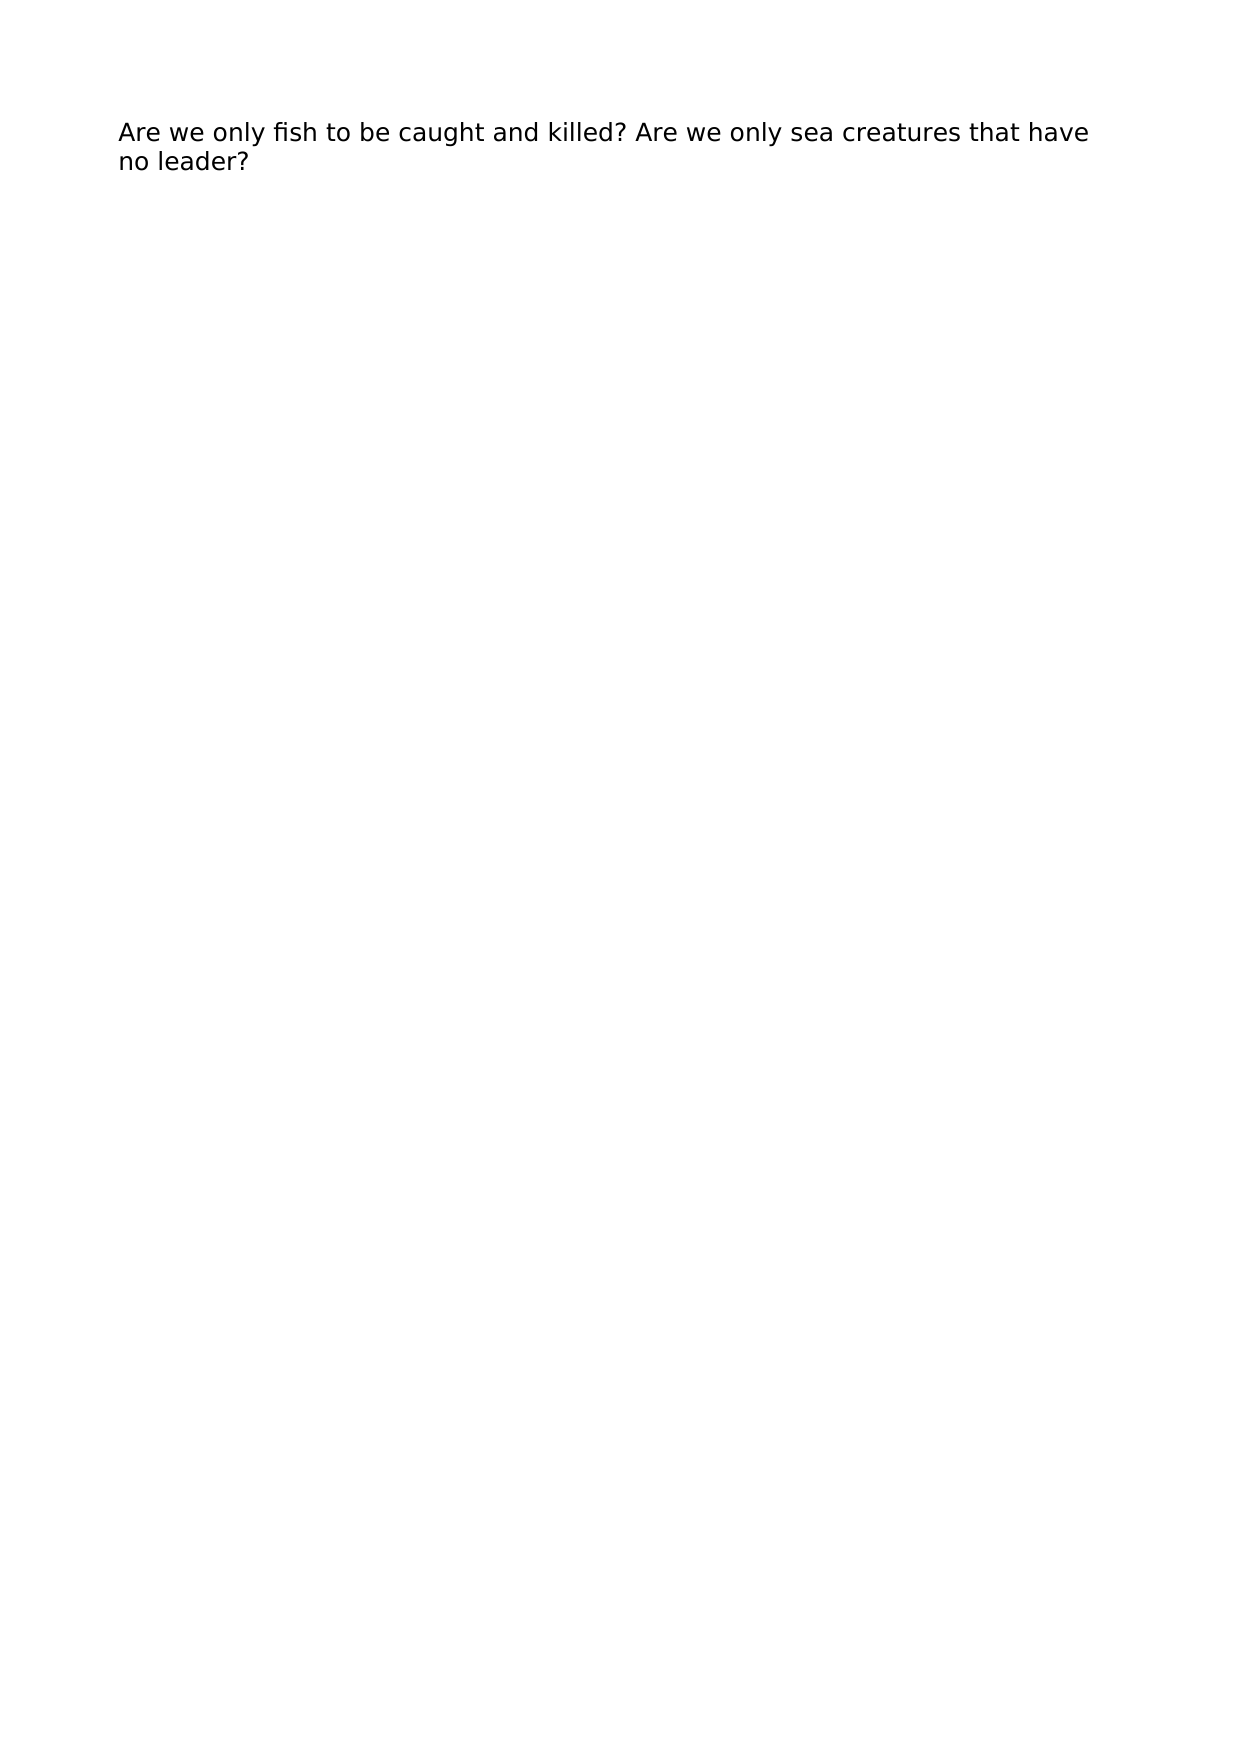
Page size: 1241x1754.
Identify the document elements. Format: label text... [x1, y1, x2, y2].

text Are we only fish to be caught and killed? Are we only sea creatures that have no leader? [118, 118, 1122, 176]
